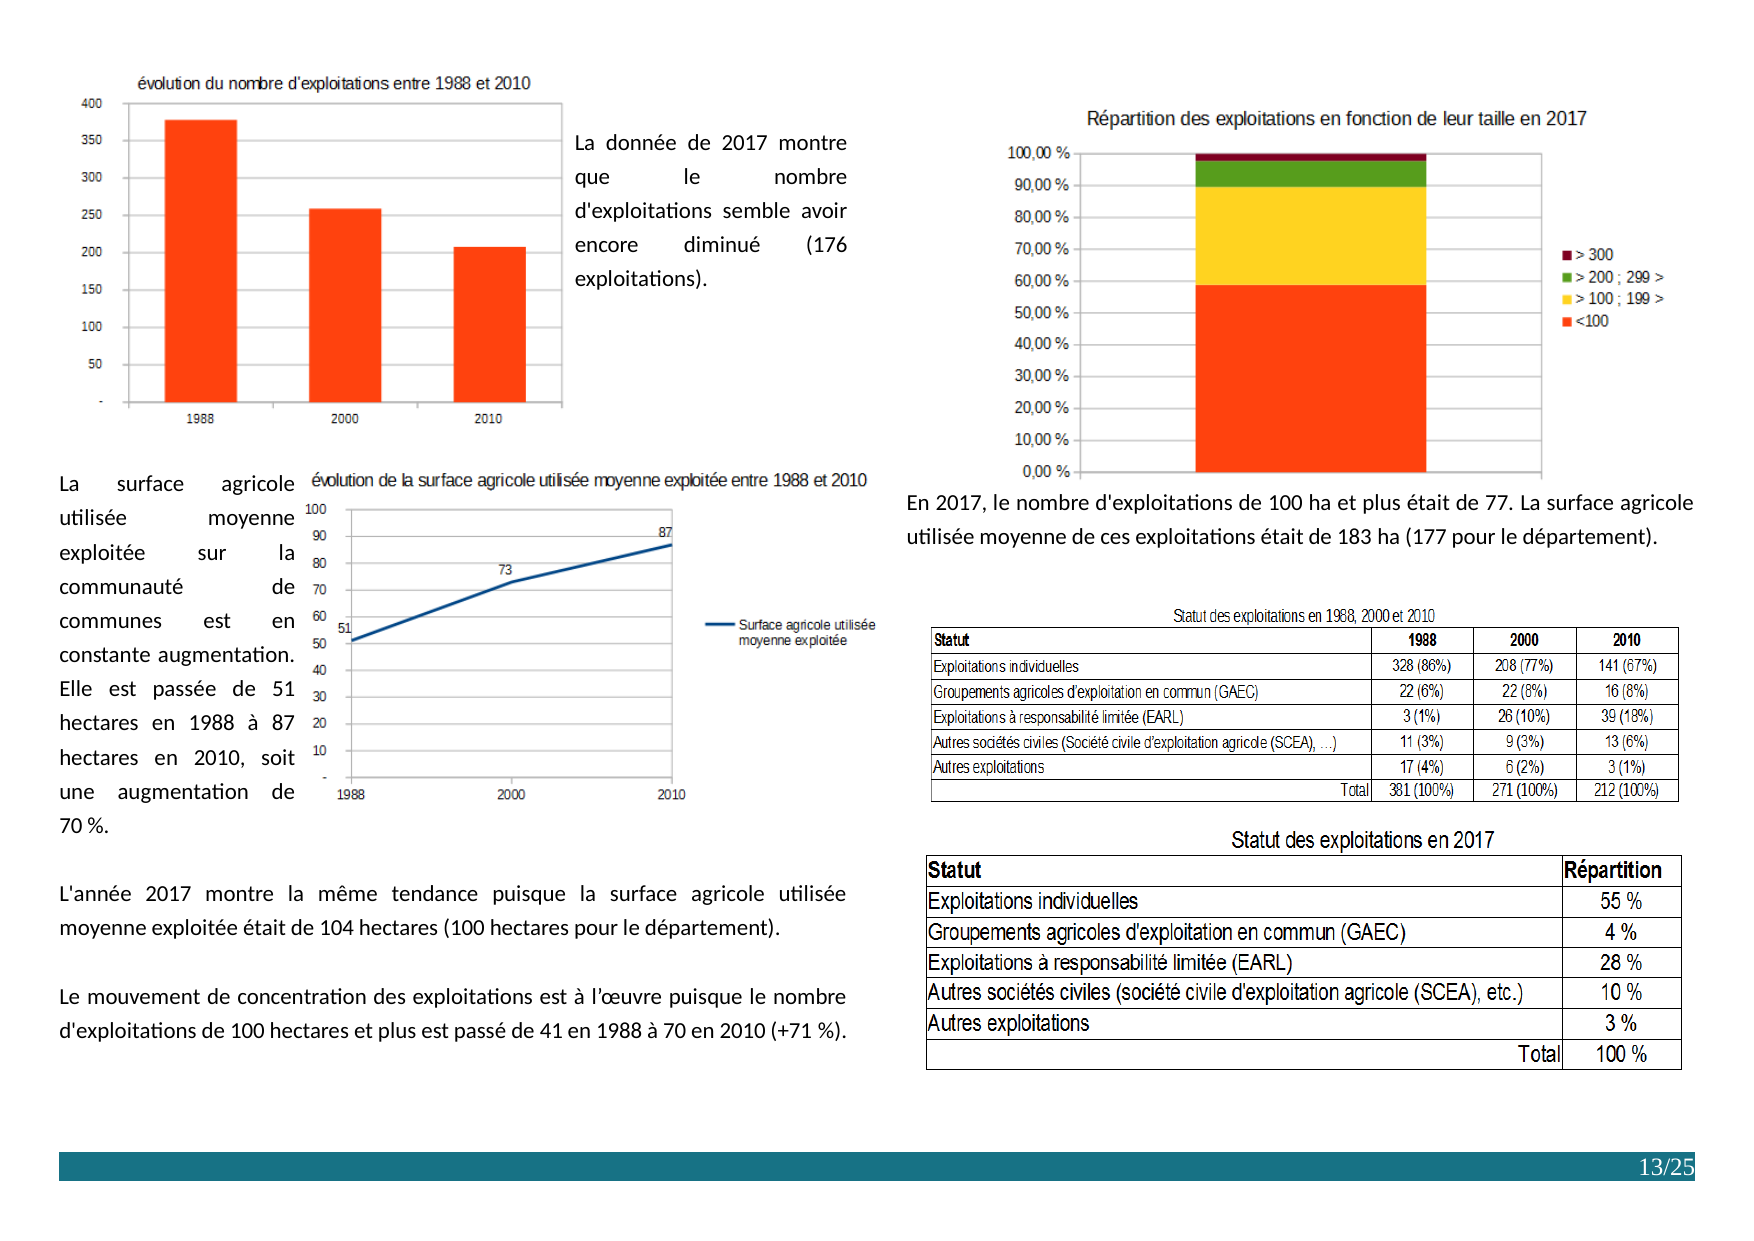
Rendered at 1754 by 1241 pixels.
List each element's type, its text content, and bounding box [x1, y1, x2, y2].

picture [71, 66, 575, 435]
text La surface agricole utilisée moyenne exploitée sur la communauté de communes est en constante augmentation. Elle est passée de 51 hectares en 1988 à 87 hectares en 2010, soit une augmentation de 70 %. [59, 469, 847, 839]
text L'année 2017 montre la même tendance puisque la surface agricole utilisée moyenne exploitée était de 104 hectares (100 hectares pour le département). [59, 879, 847, 942]
picture [1004, 98, 1669, 483]
text En 2017, le nombre d'exploitations de 100 ha et plus était de 77. La surface agricole utilisée moyenne de ces exploitations était de 183 ha (177 pour le département). [906, 93, 1695, 551]
picture [918, 600, 1684, 807]
text Le mouvement de concentration des exploitations est à l’œuvre puisque le nombre d'exploitations de 100 hectares et plus est passé de 41 en 1988 à 70 en 2010 (+71 %). [59, 982, 847, 1044]
text La donnée de 2017 montre que le nombre d'exploitations semble avoir encore diminué (176 exploitations). [575, 127, 847, 293]
picture [916, 824, 1695, 1097]
picture [295, 462, 886, 817]
